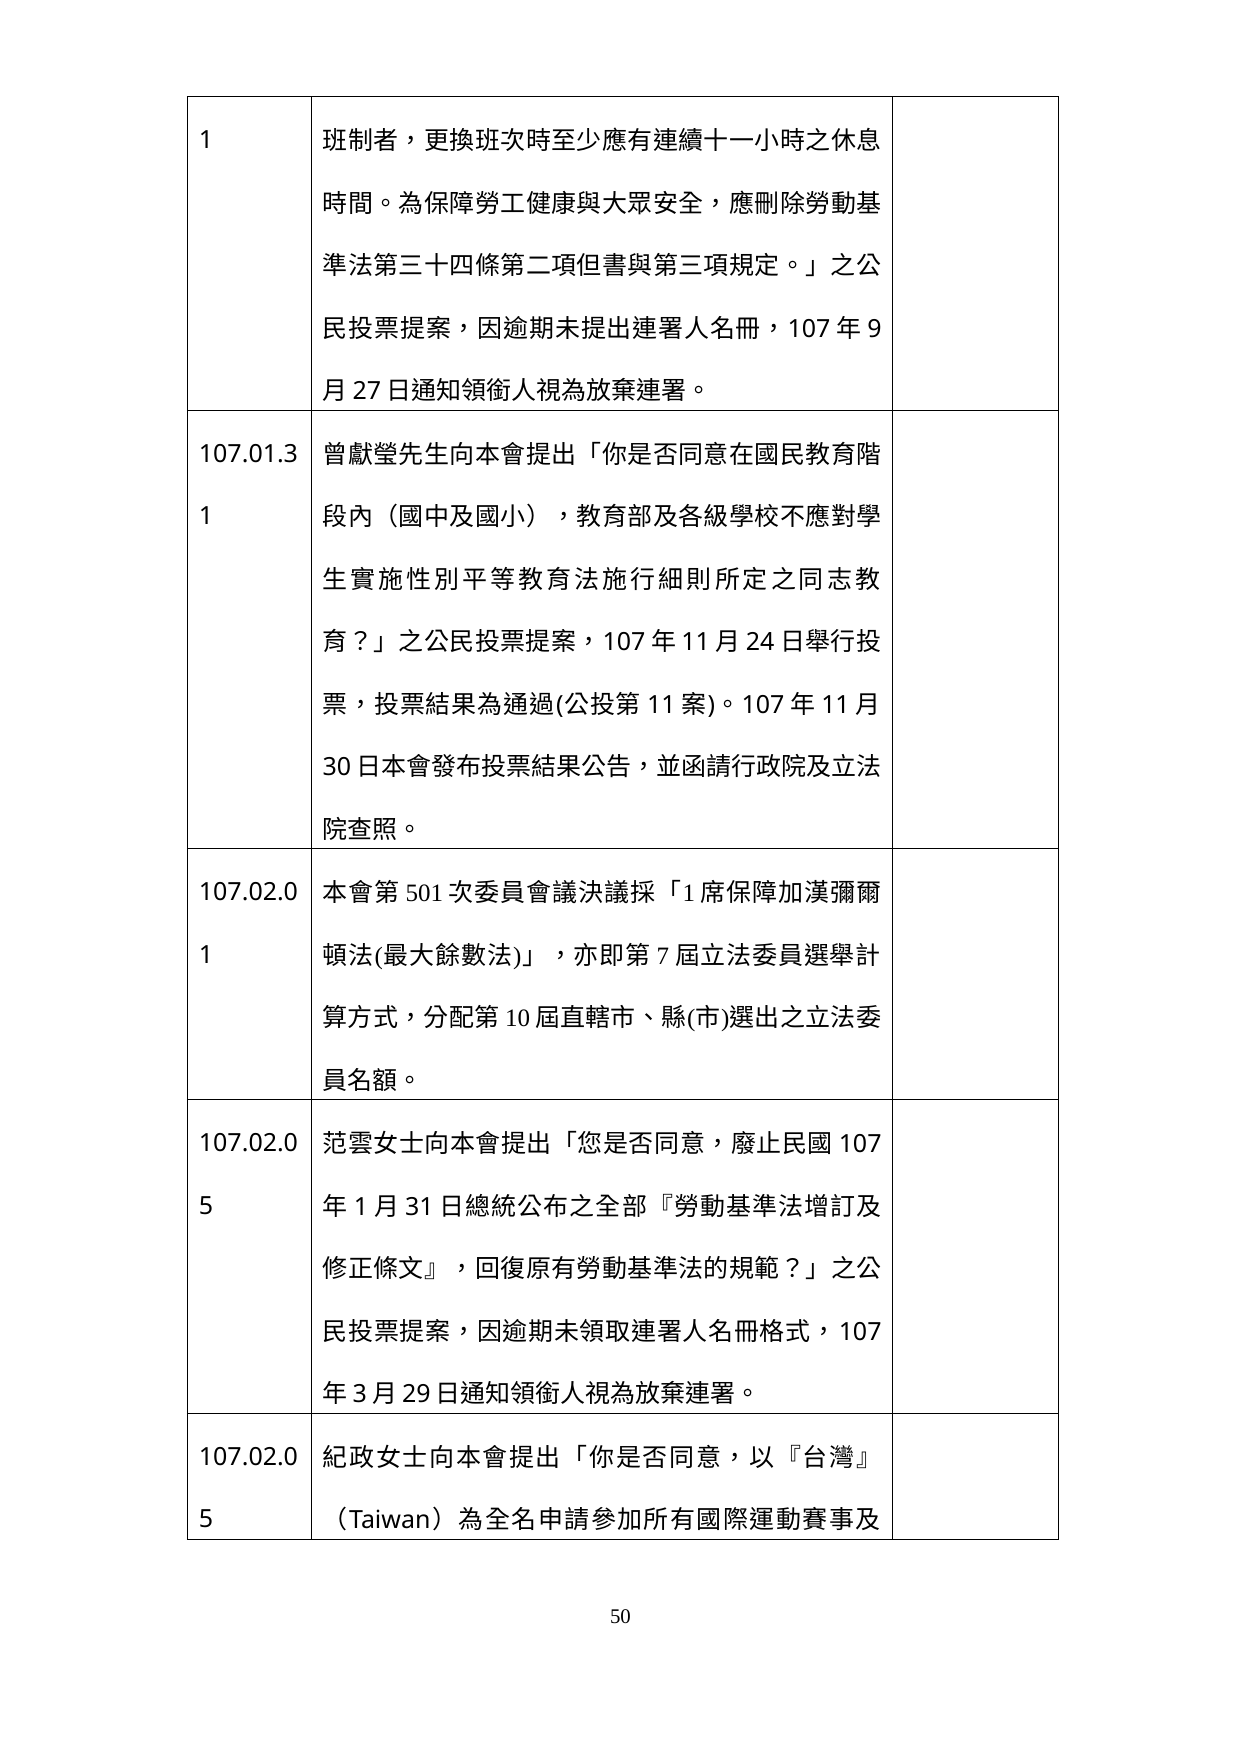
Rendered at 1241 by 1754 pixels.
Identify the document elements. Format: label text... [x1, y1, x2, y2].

table_cell 1 [188, 97, 311, 410]
table_cell 107.02.05 [188, 1414, 311, 1539]
table_cell [893, 97, 1058, 410]
table_cell 本會第501次委員會議決議採「1席保障加漢彌爾頓法(最大餘數法)」，亦即第7屆立法委員選舉計算方式，分配第10屆直轄市、縣(市)選出之立法委員名額。 [312, 849, 892, 1099]
table_cell 范雲女士向本會提出「您是否同意，廢止民國107年1月31日總統公布之全部『勞動基準法增訂及修正條文』，回復原有勞動基準法的規範？」之公民投票提案，因逾期未領取連署人名冊格式，107年3月29日通知領銜人視為放棄連署。 [312, 1100, 892, 1413]
table_cell [893, 849, 1058, 1099]
table_cell [893, 1414, 1058, 1539]
table_cell [893, 1100, 1058, 1413]
table_cell 107.02.01 [188, 849, 311, 1099]
table_cell 107.01.31 [188, 411, 311, 848]
table_cell 班制者，更換班次時至少應有連續十一小時之休息時間。為保障勞工健康與大眾安全，應刪除勞動基準法第三十四條第二項但書與第三項規定。」之公民投票提案，因逾期未提出連署人名冊，107年9月27日通知領銜人視為放棄連署。 [312, 97, 892, 410]
table_cell 紀政女士向本會提出「你是否同意，以『台灣』（Taiwan）為全名申請參加所有國際運動賽事及 [312, 1414, 892, 1539]
table_cell 曾獻瑩先生向本會提出「你是否同意在國民教育階段內（國中及國小），教育部及各級學校不應對學生實施性別平等教育法施行細則所定之同志教育？」之公民投票提案，107年11月24日舉行投票，投票結果為通過(公投第11案)。107年11月30日本會發布投票結果公告，並函請行政院及立法院查照。 [312, 411, 892, 848]
table_cell 107.02.05 [188, 1100, 311, 1413]
table_cell [893, 411, 1058, 848]
